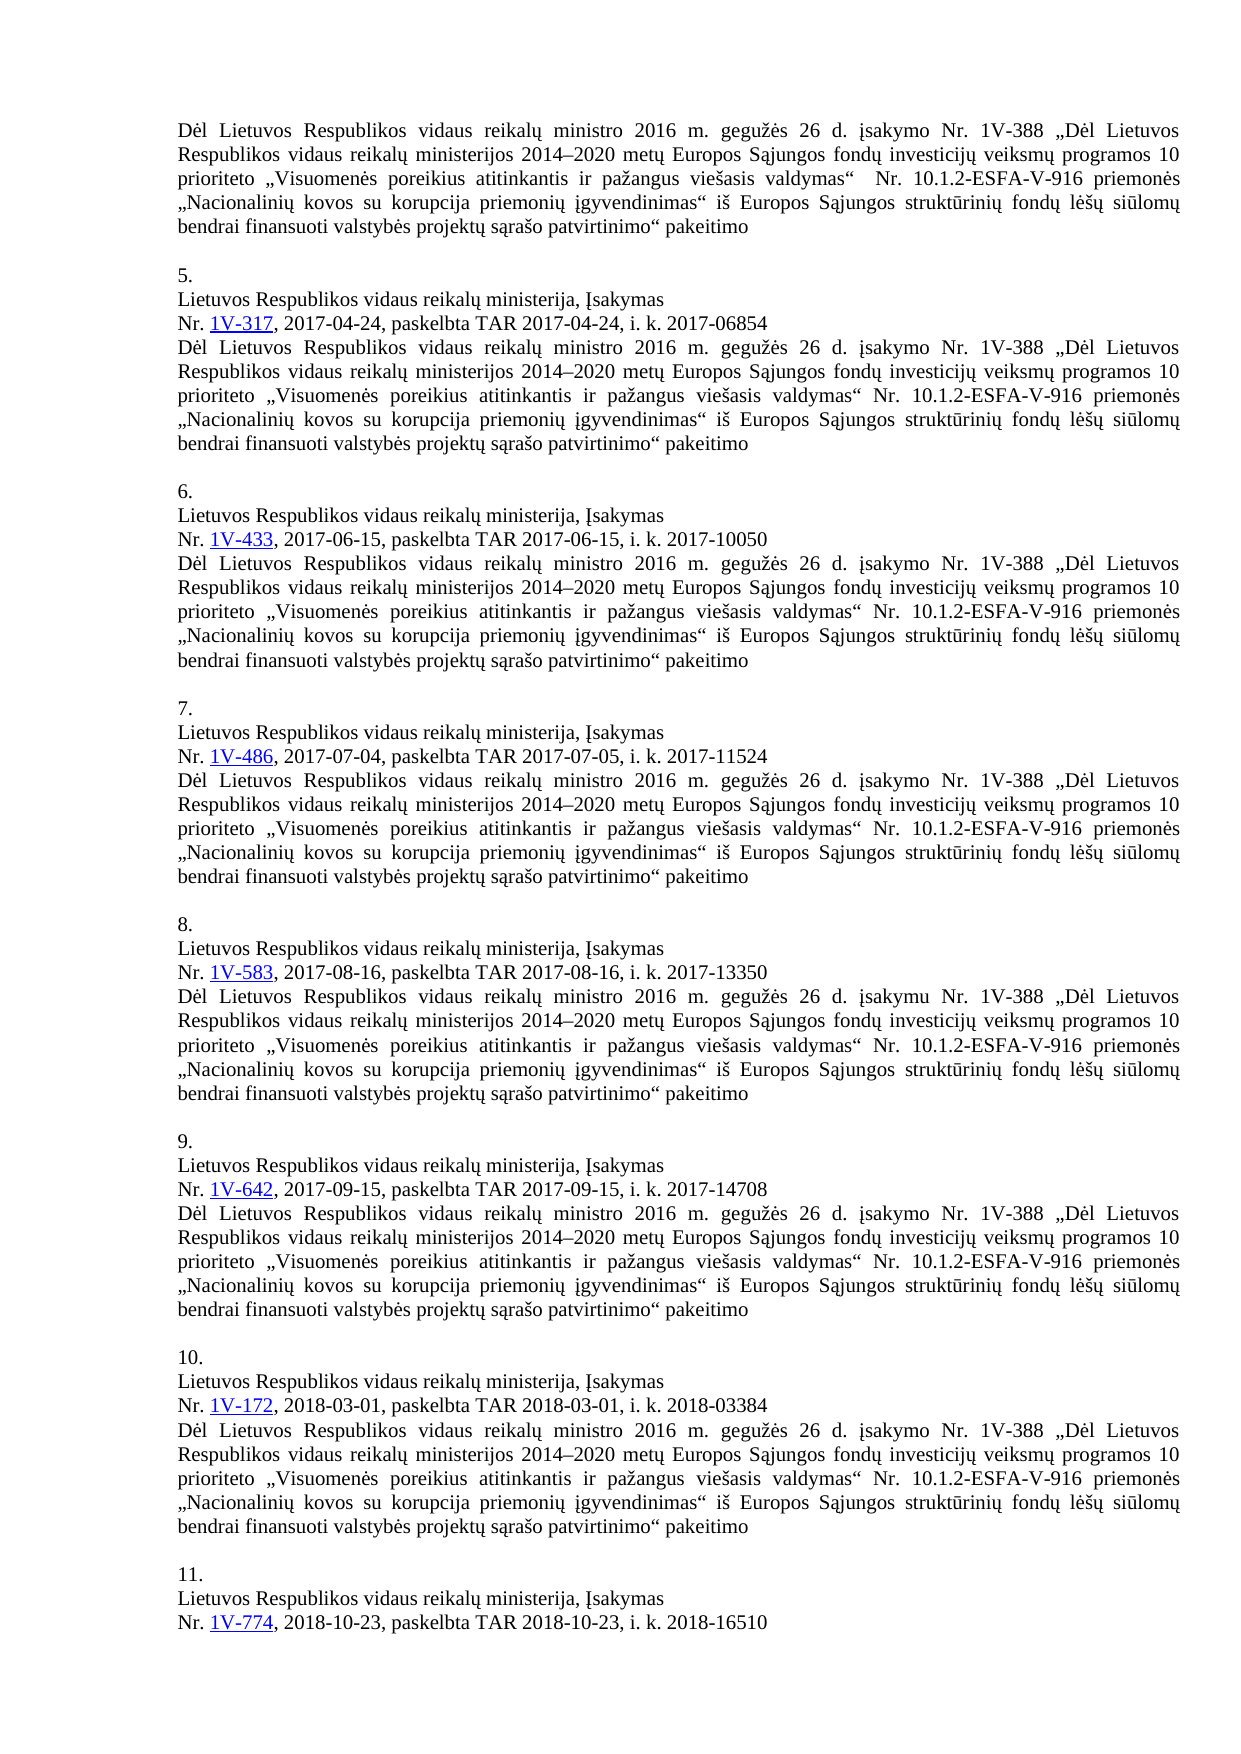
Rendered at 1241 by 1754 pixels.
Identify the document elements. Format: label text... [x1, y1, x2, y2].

text Nr. 1V-486, 2017-07-04, paskelbta TAR 2017-07-05, i. k. 2017-11524 [177, 744, 1181, 768]
text Lietuvos Respublikos vidaus reikalų ministerija, Įsakymas [177, 1586, 1181, 1610]
text 10. [177, 1345, 1181, 1369]
text Dėl Lietuvos Respublikos vidaus reikalų ministro 2016 m. gegužės 26 d. įsakymo Nr. 1V-388 „Dėl Lietuvos Respublikos vidaus reikalų ministerijos 2014–2020 metų Europos Sąjungos fondų investicijų veiksmų programos 10 prioriteto „Visuomenės poreikius atitinkantis ir pažangus viešasis valdymas“ Nr. 10.1.2-ESFA-V-916 priemonės „Nacionalinių kovos su korupcija priemonių įgyvendinimas“ iš Europos Sąjungos struktūrinių fondų lėšų siūlomų bendrai finansuoti valstybės projektų sąrašo patvirtinimo“ pakeitimo [177, 335, 1181, 455]
text Nr. 1V-583, 2017-08-16, paskelbta TAR 2017-08-16, i. k. 2017-13350 [177, 960, 1181, 984]
text Dėl Lietuvos Respublikos vidaus reikalų ministro 2016 m. gegužės 26 d. įsakymo Nr. 1V-388 „Dėl Lietuvos Respublikos vidaus reikalų ministerijos 2014–2020 metų Europos Sąjungos fondų investicijų veiksmų programos 10 prioriteto „Visuomenės poreikius atitinkantis ir pažangus viešasis valdymas“ Nr. 10.1.2-ESFA-V-916 priemonės „Nacionalinių kovos su korupcija priemonių įgyvendinimas“ iš Europos Sąjungos struktūrinių fondų lėšų siūlomų bendrai finansuoti valstybės projektų sąrašo patvirtinimo“ pakeitimo [177, 1417, 1181, 1538]
text Dėl Lietuvos Respublikos vidaus reikalų ministro 2016 m. gegužės 26 d. įsakymo Nr. 1V-388 „Dėl Lietuvos Respublikos vidaus reikalų ministerijos 2014–2020 metų Europos Sąjungos fondų investicijų veiksmų programos 10 prioriteto „Visuomenės poreikius atitinkantis ir pažangus viešasis valdymas“ Nr. 10.1.2-ESFA-V-916 priemonės „Nacionalinių kovos su korupcija priemonių įgyvendinimas“ iš Europos Sąjungos struktūrinių fondų lėšų siūlomų bendrai finansuoti valstybės projektų sąrašo patvirtinimo“ pakeitimo [177, 118, 1181, 238]
text Dėl Lietuvos Respublikos vidaus reikalų ministro 2016 m. gegužės 26 d. įsakymu Nr. 1V-388 „Dėl Lietuvos Respublikos vidaus reikalų ministerijos 2014–2020 metų Europos Sąjungos fondų investicijų veiksmų programos 10 prioriteto „Visuomenės poreikius atitinkantis ir pažangus viešasis valdymas“ Nr. 10.1.2-ESFA-V-916 priemonės „Nacionalinių kovos su korupcija priemonių įgyvendinimas“ iš Europos Sąjungos struktūrinių fondų lėšų siūlomų bendrai finansuoti valstybės projektų sąrašo patvirtinimo“ pakeitimo [177, 984, 1181, 1105]
text Nr. 1V-774, 2018-10-23, paskelbta TAR 2018-10-23, i. k. 2018-16510 [177, 1610, 1181, 1634]
text Lietuvos Respublikos vidaus reikalų ministerija, Įsakymas [177, 503, 1181, 527]
text Dėl Lietuvos Respublikos vidaus reikalų ministro 2016 m. gegužės 26 d. įsakymo Nr. 1V-388 „Dėl Lietuvos Respublikos vidaus reikalų ministerijos 2014–2020 metų Europos Sąjungos fondų investicijų veiksmų programos 10 prioriteto „Visuomenės poreikius atitinkantis ir pažangus viešasis valdymas“ Nr. 10.1.2-ESFA-V-916 priemonės „Nacionalinių kovos su korupcija priemonių įgyvendinimas“ iš Europos Sąjungos struktūrinių fondų lėšų siūlomų bendrai finansuoti valstybės projektų sąrašo patvirtinimo“ pakeitimo [177, 768, 1181, 888]
text Dėl Lietuvos Respublikos vidaus reikalų ministro 2016 m. gegužės 26 d. įsakymo Nr. 1V-388 „Dėl Lietuvos Respublikos vidaus reikalų ministerijos 2014–2020 metų Europos Sąjungos fondų investicijų veiksmų programos 10 prioriteto „Visuomenės poreikius atitinkantis ir pažangus viešasis valdymas“ Nr. 10.1.2-ESFA-V-916 priemonės „Nacionalinių kovos su korupcija priemonių įgyvendinimas“ iš Europos Sąjungos struktūrinių fondų lėšų siūlomų bendrai finansuoti valstybės projektų sąrašo patvirtinimo“ pakeitimo [177, 551, 1181, 672]
text Lietuvos Respublikos vidaus reikalų ministerija, Įsakymas [177, 1153, 1181, 1177]
text Nr. 1V-172, 2018-03-01, paskelbta TAR 2018-03-01, i. k. 2018-03384 [177, 1393, 1181, 1417]
text Nr. 1V-433, 2017-06-15, paskelbta TAR 2017-06-15, i. k. 2017-10050 [177, 527, 1181, 551]
text 11. [177, 1562, 1181, 1586]
text Dėl Lietuvos Respublikos vidaus reikalų ministro 2016 m. gegužės 26 d. įsakymo Nr. 1V-388 „Dėl Lietuvos Respublikos vidaus reikalų ministerijos 2014–2020 metų Europos Sąjungos fondų investicijų veiksmų programos 10 prioriteto „Visuomenės poreikius atitinkantis ir pažangus viešasis valdymas“ Nr. 10.1.2-ESFA-V-916 priemonės „Nacionalinių kovos su korupcija priemonių įgyvendinimas“ iš Europos Sąjungos struktūrinių fondų lėšų siūlomų bendrai finansuoti valstybės projektų sąrašo patvirtinimo“ pakeitimo [177, 1201, 1181, 1321]
text Lietuvos Respublikos vidaus reikalų ministerija, Įsakymas [177, 1369, 1181, 1393]
text Lietuvos Respublikos vidaus reikalų ministerija, Įsakymas [177, 287, 1181, 311]
text Lietuvos Respublikos vidaus reikalų ministerija, Įsakymas [177, 720, 1181, 744]
text Lietuvos Respublikos vidaus reikalų ministerija, Įsakymas [177, 936, 1181, 960]
text 7. [177, 696, 1181, 720]
text 9. [177, 1129, 1181, 1153]
text 6. [177, 479, 1181, 503]
text Nr. 1V-317, 2017-04-24, paskelbta TAR 2017-04-24, i. k. 2017-06854 [177, 311, 1181, 335]
text Nr. 1V-642, 2017-09-15, paskelbta TAR 2017-09-15, i. k. 2017-14708 [177, 1177, 1181, 1201]
text 5. [177, 262, 1181, 287]
text 8. [177, 912, 1181, 936]
